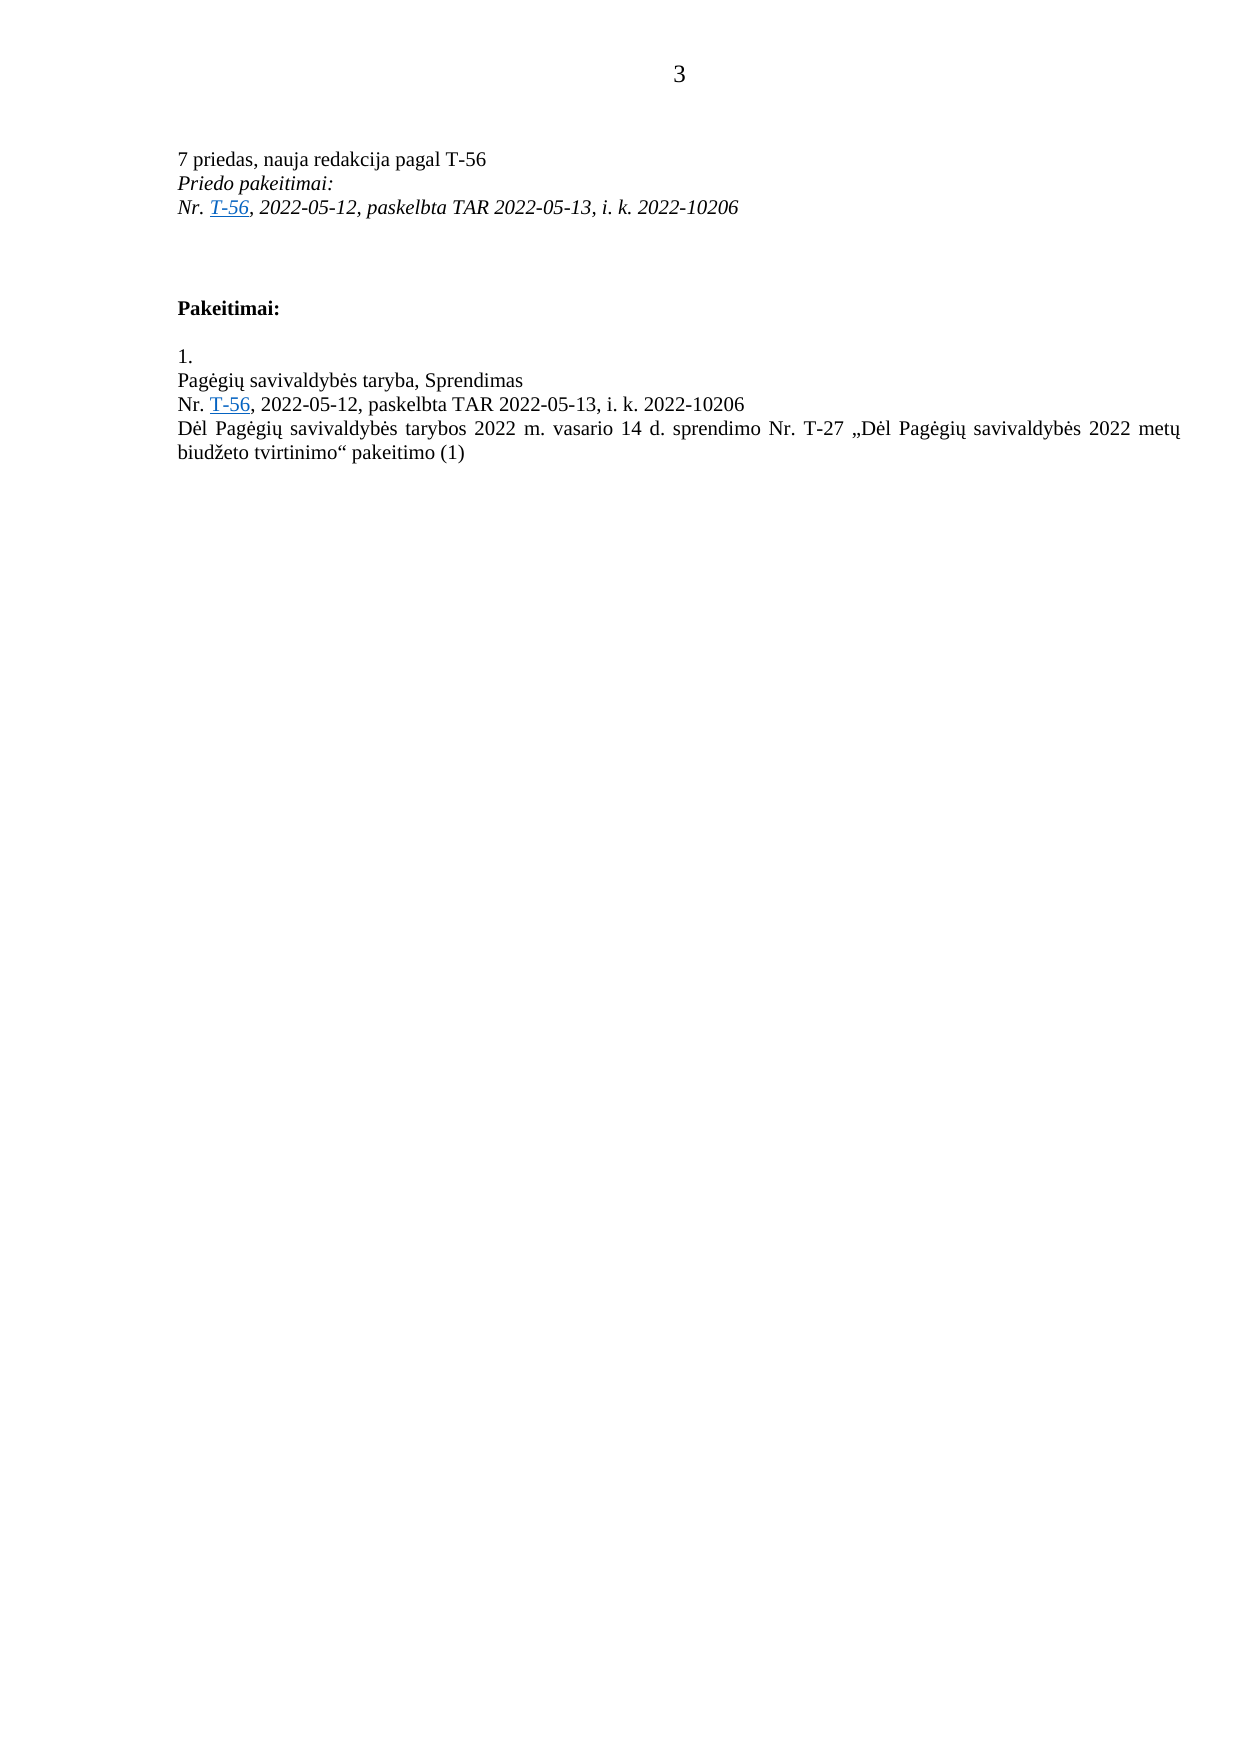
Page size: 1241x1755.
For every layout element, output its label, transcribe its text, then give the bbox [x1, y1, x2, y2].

text Pagėgių savivaldybės taryba, Sprendimas [177, 368, 1181, 392]
text 1. [177, 344, 1181, 368]
text Pakeitimai: [177, 296, 1181, 320]
text Dėl Pagėgių savivaldybės tarybos 2022 m. vasario 14 d. sprendimo Nr. T-27 „Dėl Pagėgių savivaldybės 2022 metų biudžeto tvirtinimo“ pakeitimo (1) [177, 416, 1181, 464]
text 7 priedas, nauja redakcija pagal T-56 [177, 147, 1181, 171]
text Nr. T-56, 2022-05-12, paskelbta TAR 2022-05-13, i. k. 2022-10206 [177, 392, 1181, 416]
text Priedo pakeitimai: [177, 171, 1181, 195]
text Nr. T-56, 2022-05-12, paskelbta TAR 2022-05-13, i. k. 2022-10206 [177, 195, 1181, 219]
